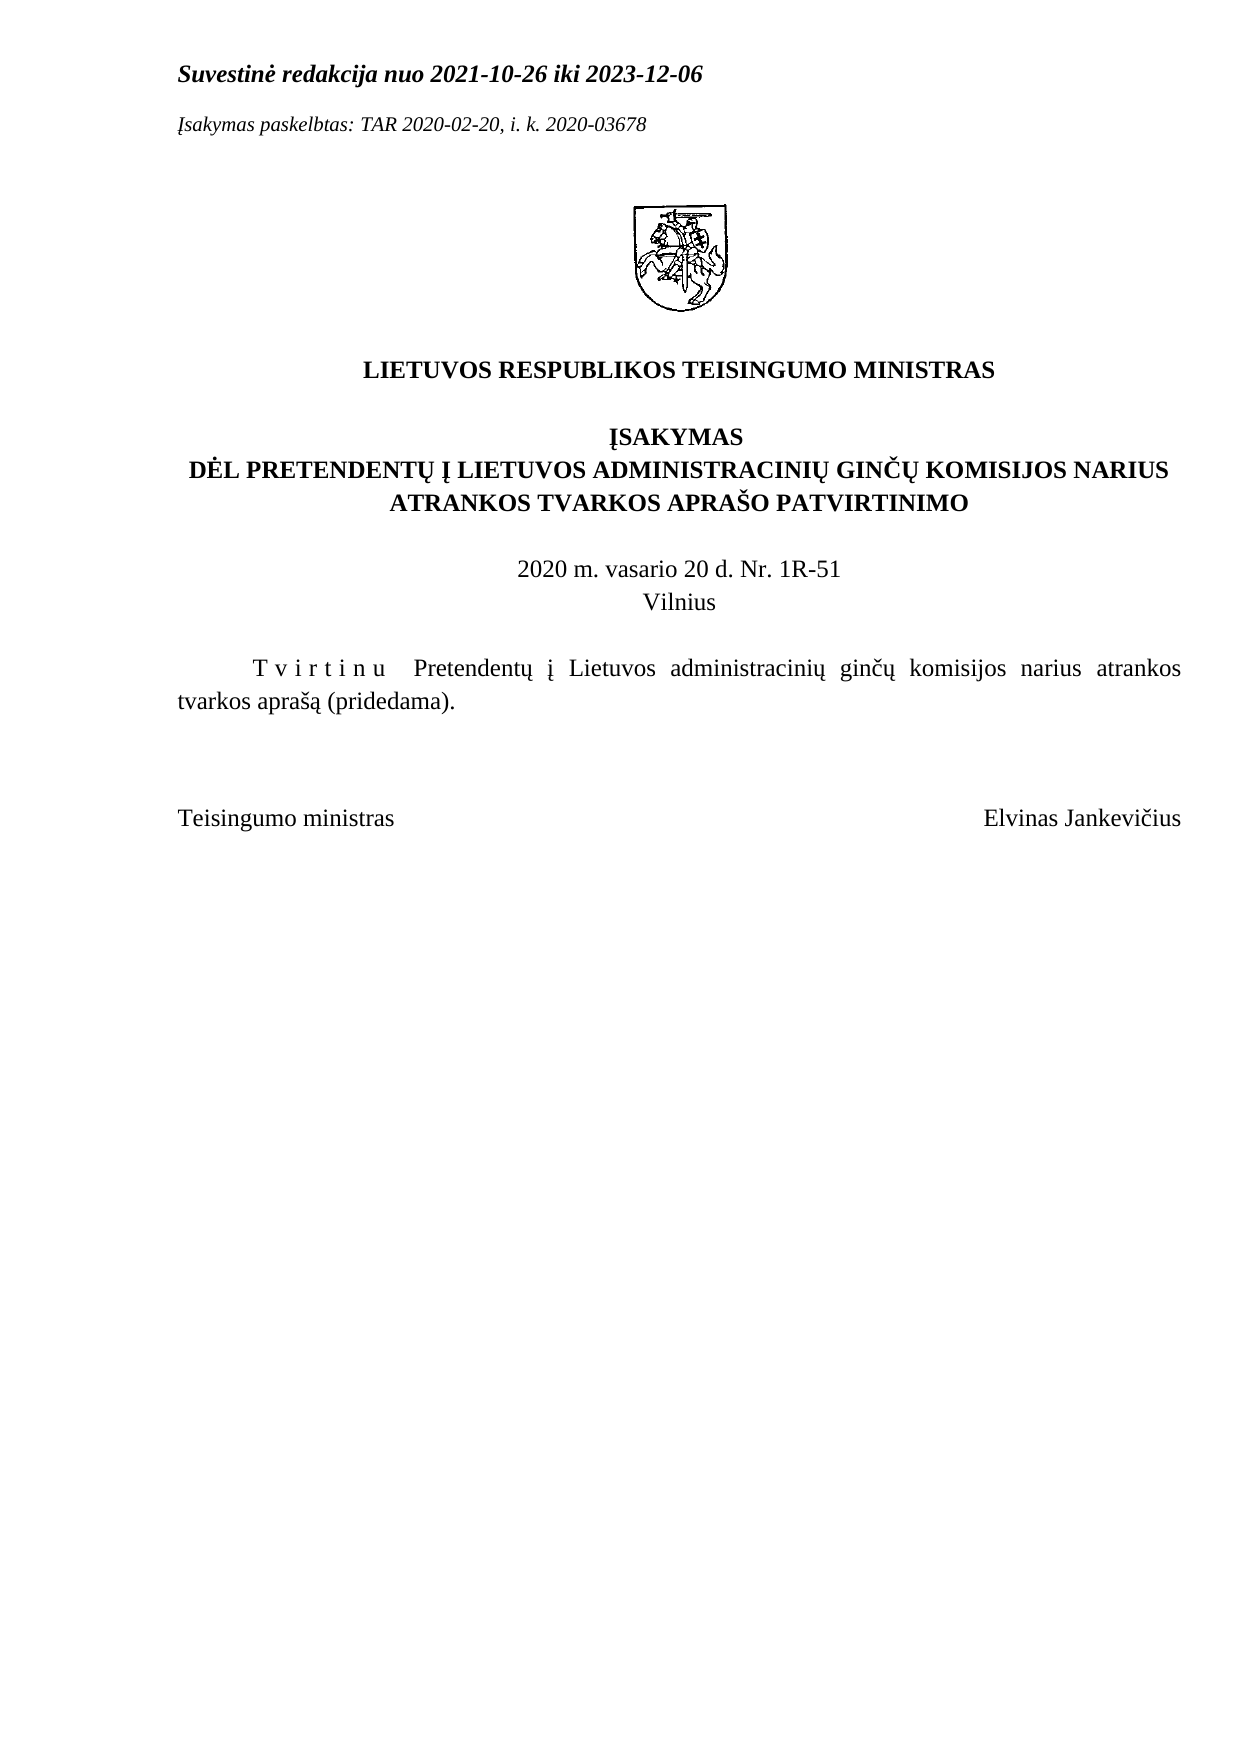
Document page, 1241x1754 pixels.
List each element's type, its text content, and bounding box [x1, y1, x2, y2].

text ĮSAKYMAS [177, 422, 1181, 450]
text Teisingumo ministras Elvinas Jankevičius [177, 794, 1181, 831]
text Įsakymas paskelbtas: TAR 2020-02-20, i. k. 2020-03678 [177, 112, 1181, 136]
text LIETUVOS RESPUBLIKOS TEISINGUMO MINISTRAS [177, 356, 1181, 384]
text Vilnius [177, 587, 1181, 616]
text 2020 m. vasario 20 d. Nr. 1R-51 [177, 554, 1181, 582]
text Tvirtinu Pretendentų į Lietuvos administracinių ginčų komisijos narius atrankos tvarkos aprašą (pridedama). [177, 653, 1181, 714]
text Suvestinė redakcija nuo 2021-10-26 iki 2023-12-06 [177, 59, 1181, 88]
text DĖL PRETENDENTŲ Į lietuvos administracinių ginčų komisijos narius ATRANKOS TVARKOS APRAŠO PATVIRTINIMO [177, 455, 1181, 516]
